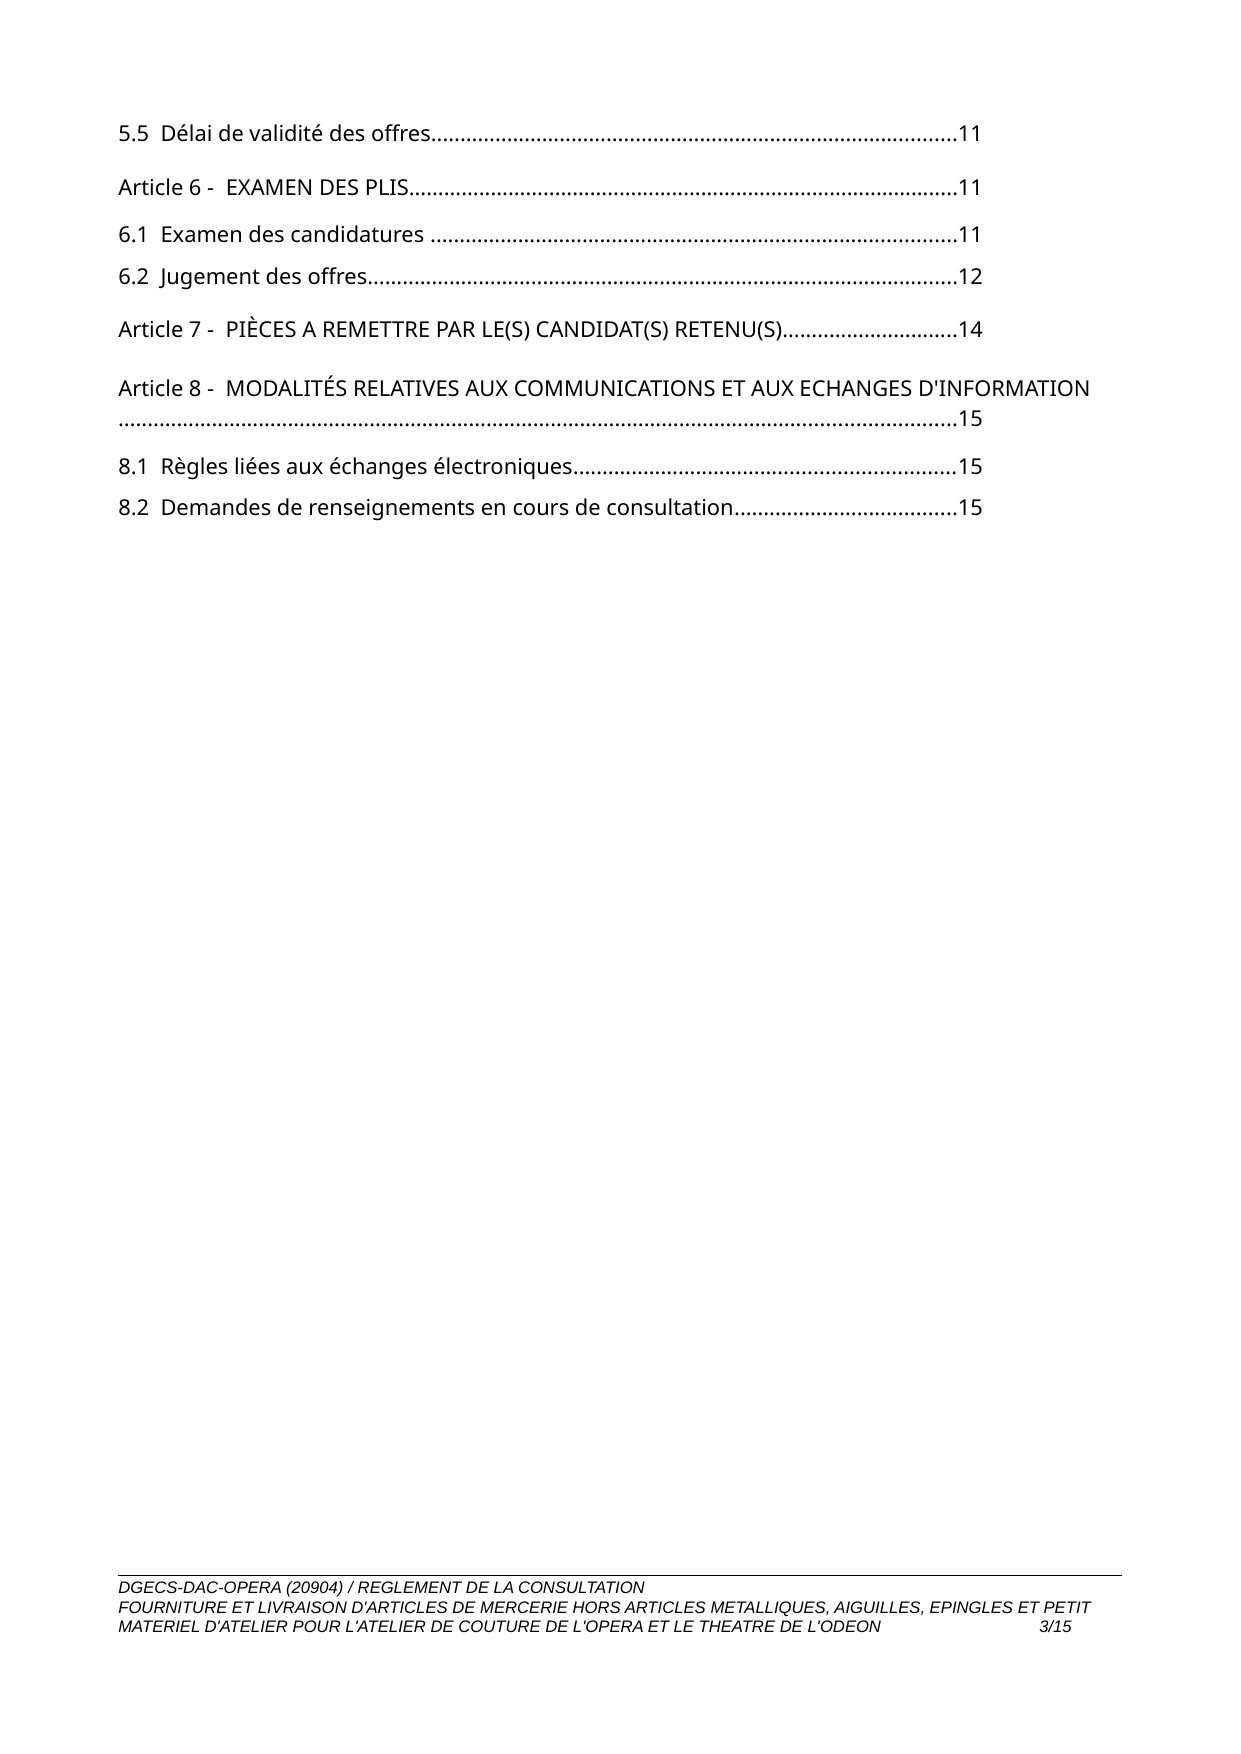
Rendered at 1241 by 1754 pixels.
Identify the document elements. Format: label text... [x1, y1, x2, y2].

text Article 8 - MODALITÉS RELATIVES AUX COMMUNICATIONS ET AUX ECHANGES D'INFORMATION 15 [118, 373, 1122, 433]
text Article 6 - EXAMEN DES PLIS 11 [118, 172, 1122, 201]
text 8.2 Demandes de renseignements en cours de consultation 15 [118, 492, 1122, 522]
text Article 7 - PIÈCES A REMETTRE PAR LE(S) CANDIDAT(S) RETENU(S) 14 [118, 314, 1122, 344]
text 5.5 Délai de validité des offres 11 [118, 118, 1122, 148]
text 6.1 Examen des candidatures 11 [118, 219, 1122, 249]
text 6.2 Jugement des offres 12 [118, 261, 1122, 291]
text 8.1 Règles liées aux échanges électroniques 15 [118, 451, 1122, 481]
